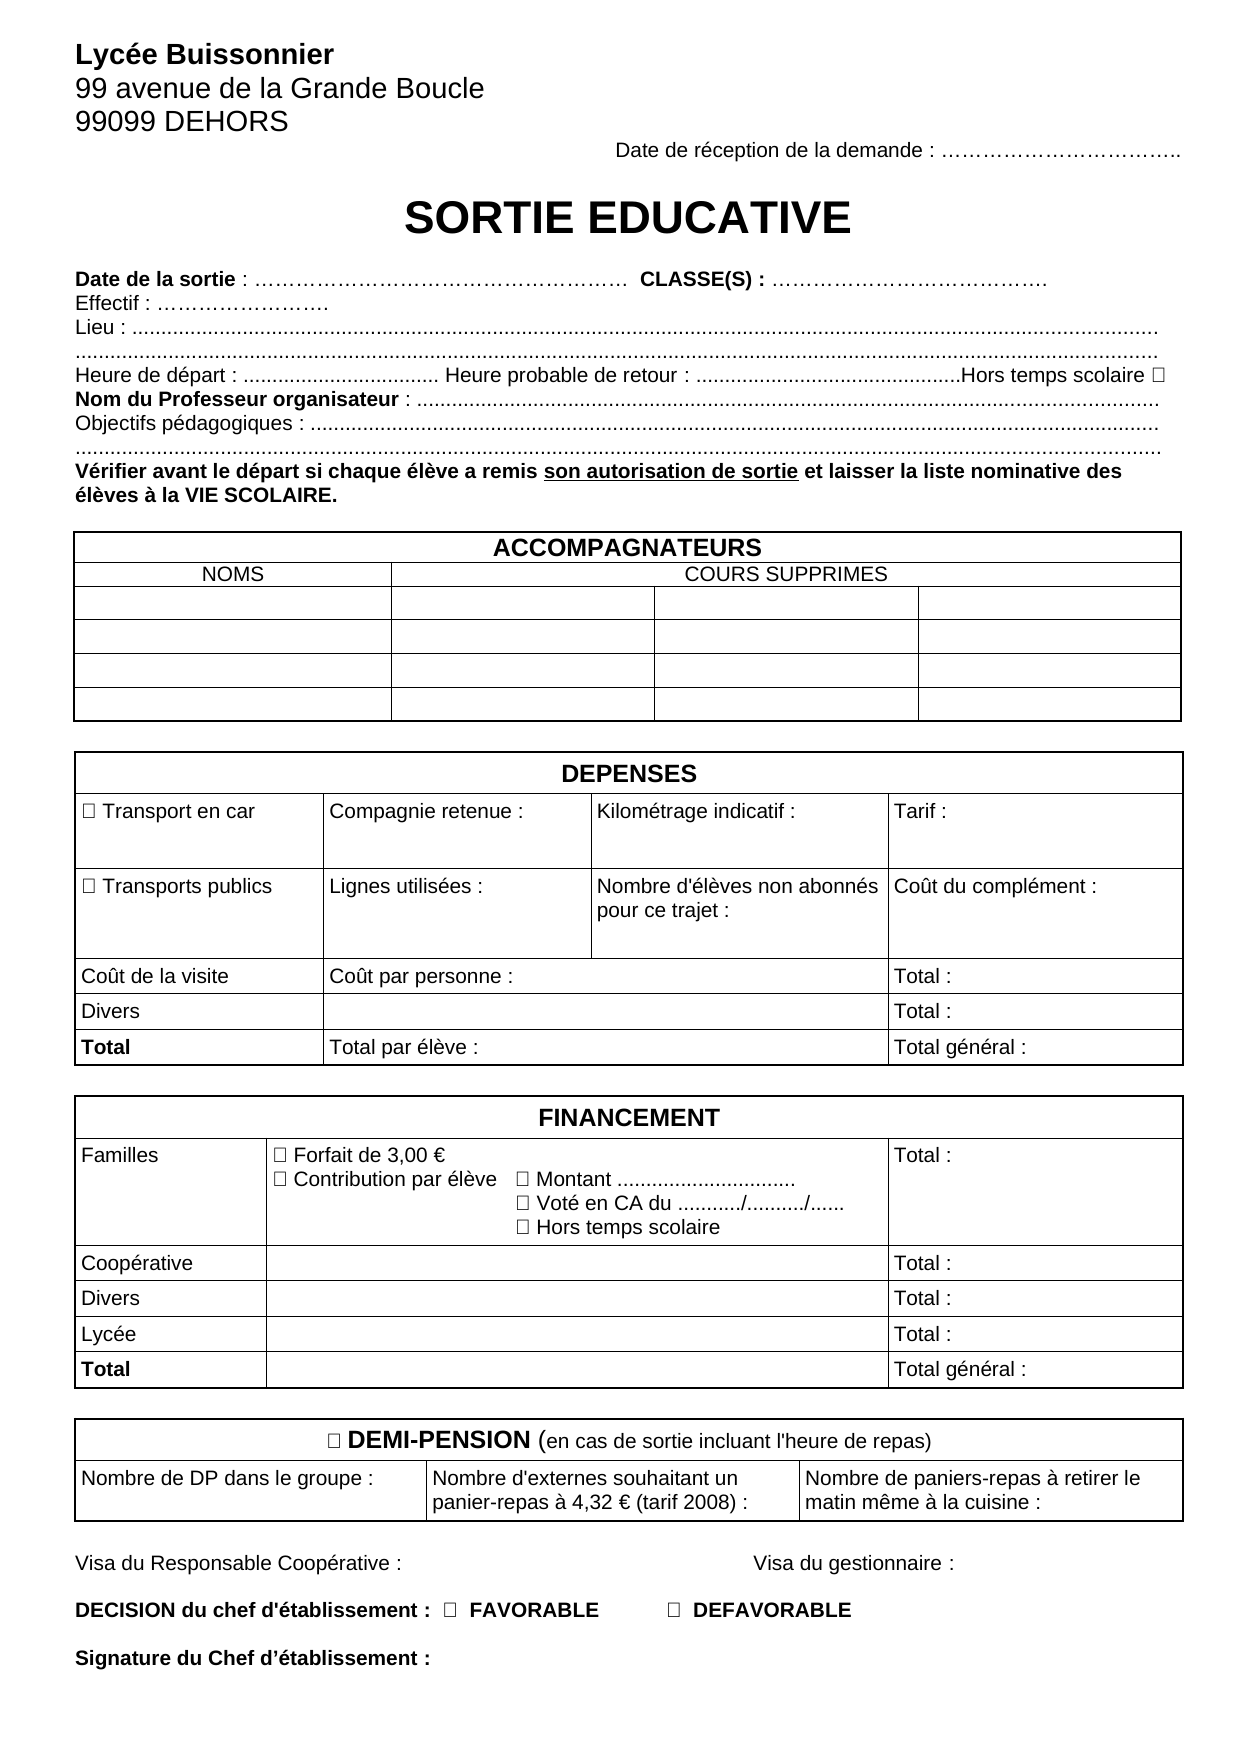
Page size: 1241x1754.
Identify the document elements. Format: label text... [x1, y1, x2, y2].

table_cell [75, 654, 391, 687]
text Lycée Buissonnier [75, 37, 1181, 71]
table_cell [75, 620, 391, 653]
table_cell Lycée [76, 1317, 266, 1351]
table_cell [655, 654, 918, 687]
table_cell [655, 688, 918, 720]
text Signature du Chef d’établissement : [19, 1646, 1181, 1670]
table_cell [919, 688, 1180, 720]
table_cell [919, 620, 1180, 653]
text Date de la sortie : ……………………………………………… CLASSE(S) : …………………………………. [75, 267, 1181, 291]
table_cell Nombre de DP dans le groupe : [76, 1461, 426, 1519]
table_header  DEMI-PENSION (en cas de sortie incluant l'heure de repas) [76, 1420, 1182, 1460]
table_cell [267, 1281, 888, 1316]
table_cell [919, 587, 1180, 619]
text 99 avenue de la Grande Boucle [75, 71, 1181, 104]
table_cell [324, 994, 888, 1029]
table_cell [267, 1317, 888, 1351]
text Visa du Responsable Coopérative : Visa du gestionnaire : [75, 1550, 1181, 1574]
table_cell [75, 587, 391, 619]
table_cell [392, 620, 654, 653]
table_cell Familles [76, 1139, 266, 1245]
table_cell NOMS [75, 563, 391, 586]
table_cell COURS SUPPRIMES [392, 563, 1180, 586]
text Effectif : ……………………. [75, 291, 1181, 315]
text Objectifs pédagogiques : [75, 411, 1181, 435]
text SORTIE EDUCATIVE [75, 191, 1181, 243]
text DECISION du chef d'établissement :  FAVORABLE  DEFAVORABLE [75, 1598, 1181, 1622]
table_cell Total : [889, 1139, 1182, 1245]
table_header FINANCEMENT [76, 1097, 1182, 1137]
text Nom du Professeur organisateur : [75, 387, 1181, 411]
table_cell Total : [889, 994, 1182, 1029]
table_cell Total général : [889, 1030, 1182, 1064]
table_cell Total : [889, 959, 1182, 993]
table_cell [392, 654, 654, 687]
table_cell Nombre d'élèves non abonnés pour ce trajet : [592, 869, 888, 958]
table_cell Coût du complément : [889, 869, 1182, 958]
table_cell Total : [889, 1281, 1182, 1316]
table_cell Total général : [889, 1352, 1182, 1387]
table_cell Coût de la visite [76, 959, 323, 993]
table_cell Lignes utilisées : [324, 869, 591, 958]
text Date de réception de la demande : …………………………….. [75, 138, 1181, 162]
table_cell [655, 620, 918, 653]
table_cell Compagnie retenue : [324, 794, 591, 868]
text Vérifier avant le départ si chaque élève a remis son autorisation de sortie et laisser la liste nominative des élèves à la VIE SCOLAIRE. [75, 459, 1181, 507]
table_header DEPENSES [76, 753, 1182, 793]
text Heure de départ : .................................. Heure probable de retour : ..............................................Hors temps scolaire  [75, 363, 1181, 387]
table_cell [267, 1352, 888, 1387]
table_cell Total par élève : [324, 1030, 888, 1064]
table_cell  Transports publics [76, 869, 323, 958]
table_cell Nombre d'externes souhaitant un panier-repas à 4,32 € (tarif 2008) : [427, 1461, 799, 1519]
table_cell Tarif : [889, 794, 1182, 868]
table_cell Total : [889, 1246, 1182, 1280]
table_cell Total [76, 1030, 323, 1064]
table_cell [919, 654, 1180, 687]
table_cell Kilométrage indicatif : [592, 794, 888, 868]
table_header ACCOMPAGNATEURS [75, 533, 1180, 562]
table_cell [392, 587, 654, 619]
table_cell Coopérative [76, 1246, 266, 1280]
table_cell [267, 1246, 888, 1280]
table_cell  Transport en car [76, 794, 323, 868]
table_cell Divers [76, 994, 323, 1029]
text 99099 DEHORS [75, 104, 1181, 138]
table_cell Coût par personne : [324, 959, 888, 993]
table_cell [655, 587, 918, 619]
text Lieu : [75, 315, 1181, 339]
table_cell Total [76, 1352, 266, 1387]
table_cell  Forfait de 3,00 €  Contribution par élève  Montant ...............................  Voté en CA du .........../........../......  Hors temps scolaire [267, 1139, 888, 1245]
table_cell [75, 688, 391, 720]
table_cell Divers [76, 1281, 266, 1316]
table_cell [392, 688, 654, 720]
table_cell Nombre de paniers-repas à retirer le matin même à la cuisine : [800, 1461, 1182, 1519]
table_cell Total : [889, 1317, 1182, 1351]
